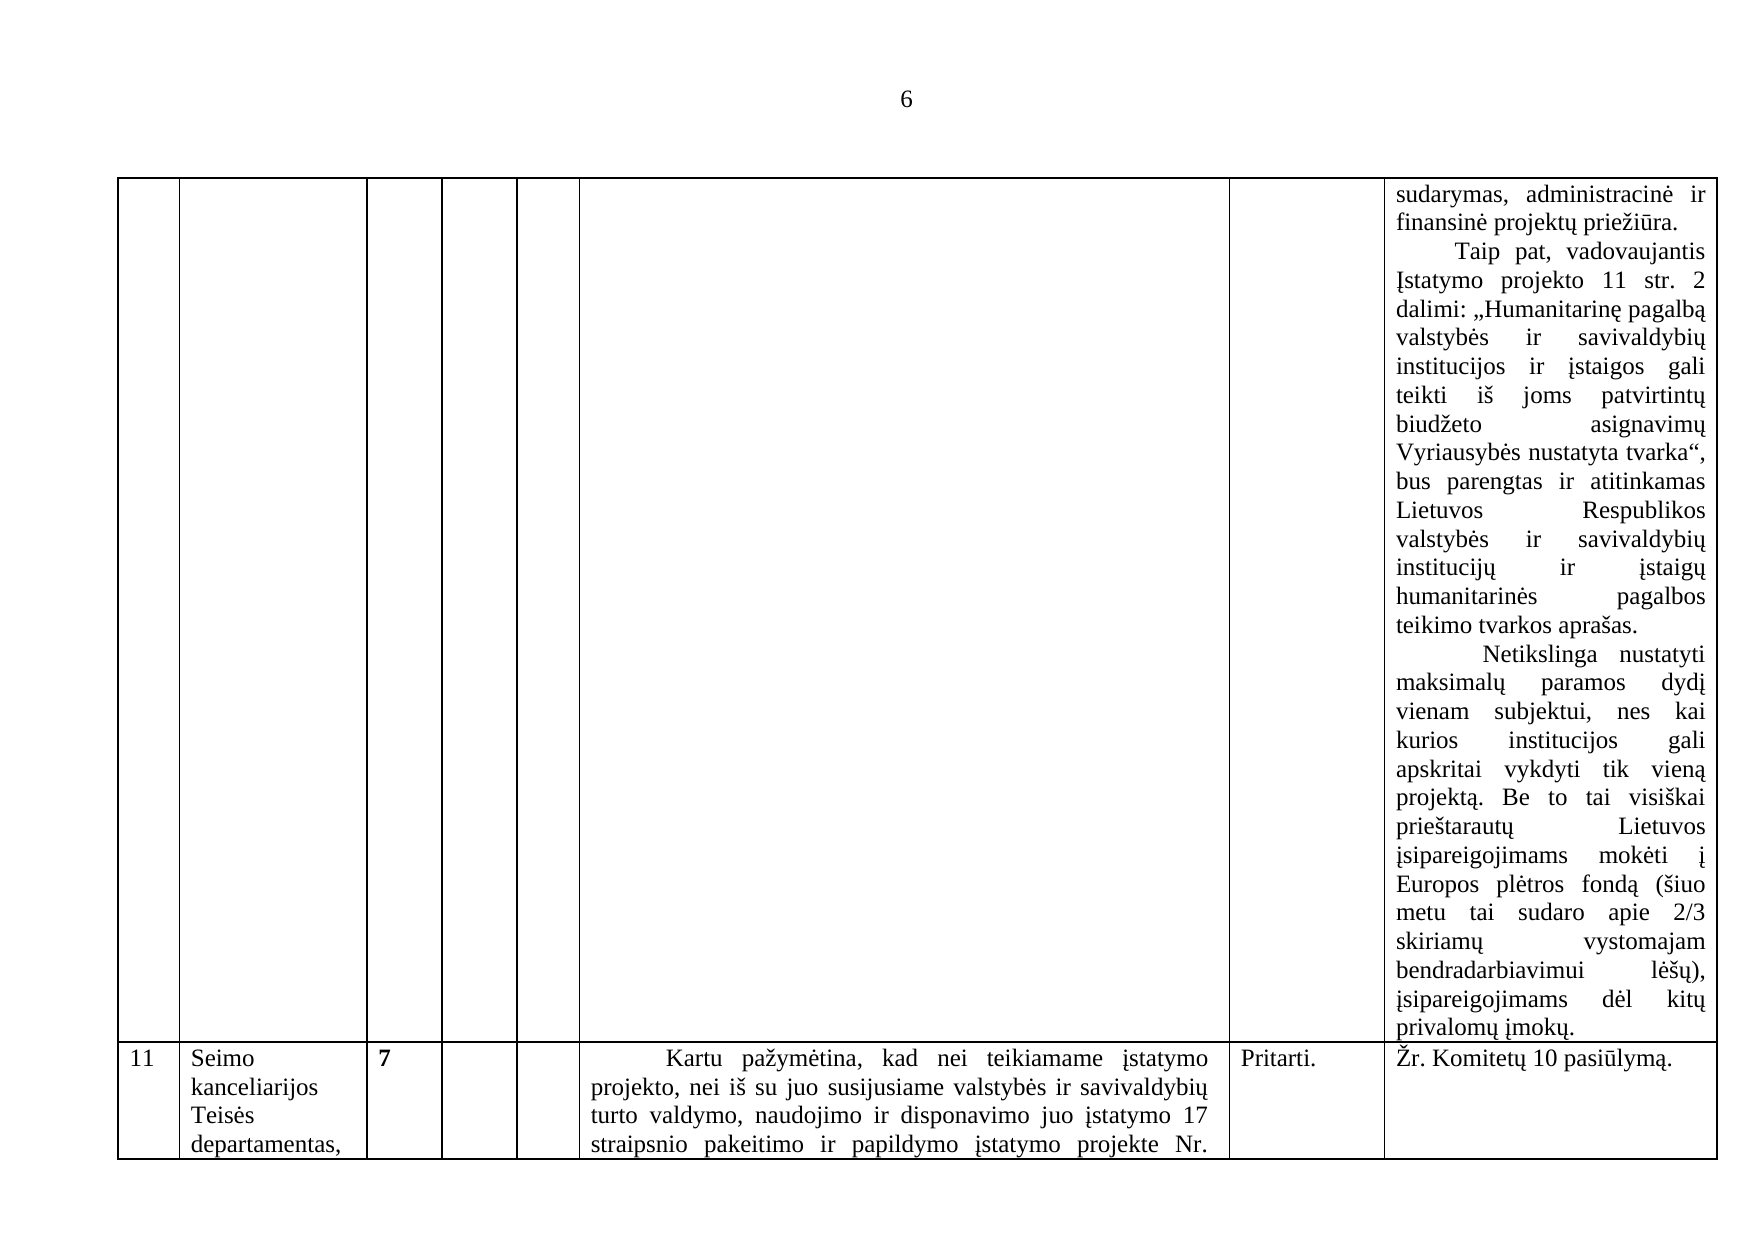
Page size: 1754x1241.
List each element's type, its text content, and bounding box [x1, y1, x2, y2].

table_cell Seimo kanceliarijos Teisės departamentas, [180, 1043, 366, 1158]
table_cell [580, 179, 1229, 1041]
table_cell [443, 179, 516, 1041]
table_cell Pritarti. [1230, 1043, 1384, 1158]
table_cell [518, 1043, 579, 1158]
table_cell sudarymas, administracinė ir finansinė projektų priežiūra. Taip pat, vadovaujantis Įstatymo projekto 11 str. 2 dalimi: „Humanitarinę pagalbą valstybės ir savivaldybių institucijos ir įstaigos gali teikti iš joms patvirtintų biudžeto asignavimų Vyriausybės nustatyta tvarka“, bus parengtas ir atitinkamas Lietuvos Respublikos valstybės ir savivaldybių institucijų ir įstaigų humanitarinės pagalbos teikimo tvarkos aprašas. Netikslinga nustatyti maksimalų paramos dydį vienam subjektui, nes kai kurios institucijos gali apskritai vykdyti tik vieną projektą. Be to tai visiškai prieštarautų Lietuvos įsipareigojimams mokėti į Europos plėtros fondą (šiuo metu tai sudaro apie 2/3 skiriamų vystomajam bendradarbiavimui lėšų), įsipareigojimams dėl kitų privalomų įmokų. [1385, 179, 1716, 1041]
table_cell [368, 179, 441, 1041]
table_cell 7 [368, 1043, 441, 1158]
table_cell 11 [119, 1043, 179, 1158]
table_cell [518, 179, 579, 1041]
table_cell Kartu pažymėtina, kad nei teikiamame įstatymo projekto, nei iš su juo susijusiame valstybės ir savivaldybių turto valdymo, naudojimo ir disponavimo juo įstatymo 17 straipsnio pakeitimo ir papildymo įstatymo projekte Nr. [580, 1043, 1229, 1158]
table_cell [1230, 179, 1384, 1041]
table_cell Žr. Komitetų 10 pasiūlymą. [1385, 1043, 1716, 1158]
table_cell [119, 179, 179, 1041]
table_cell [180, 179, 366, 1041]
table_cell [443, 1043, 516, 1158]
